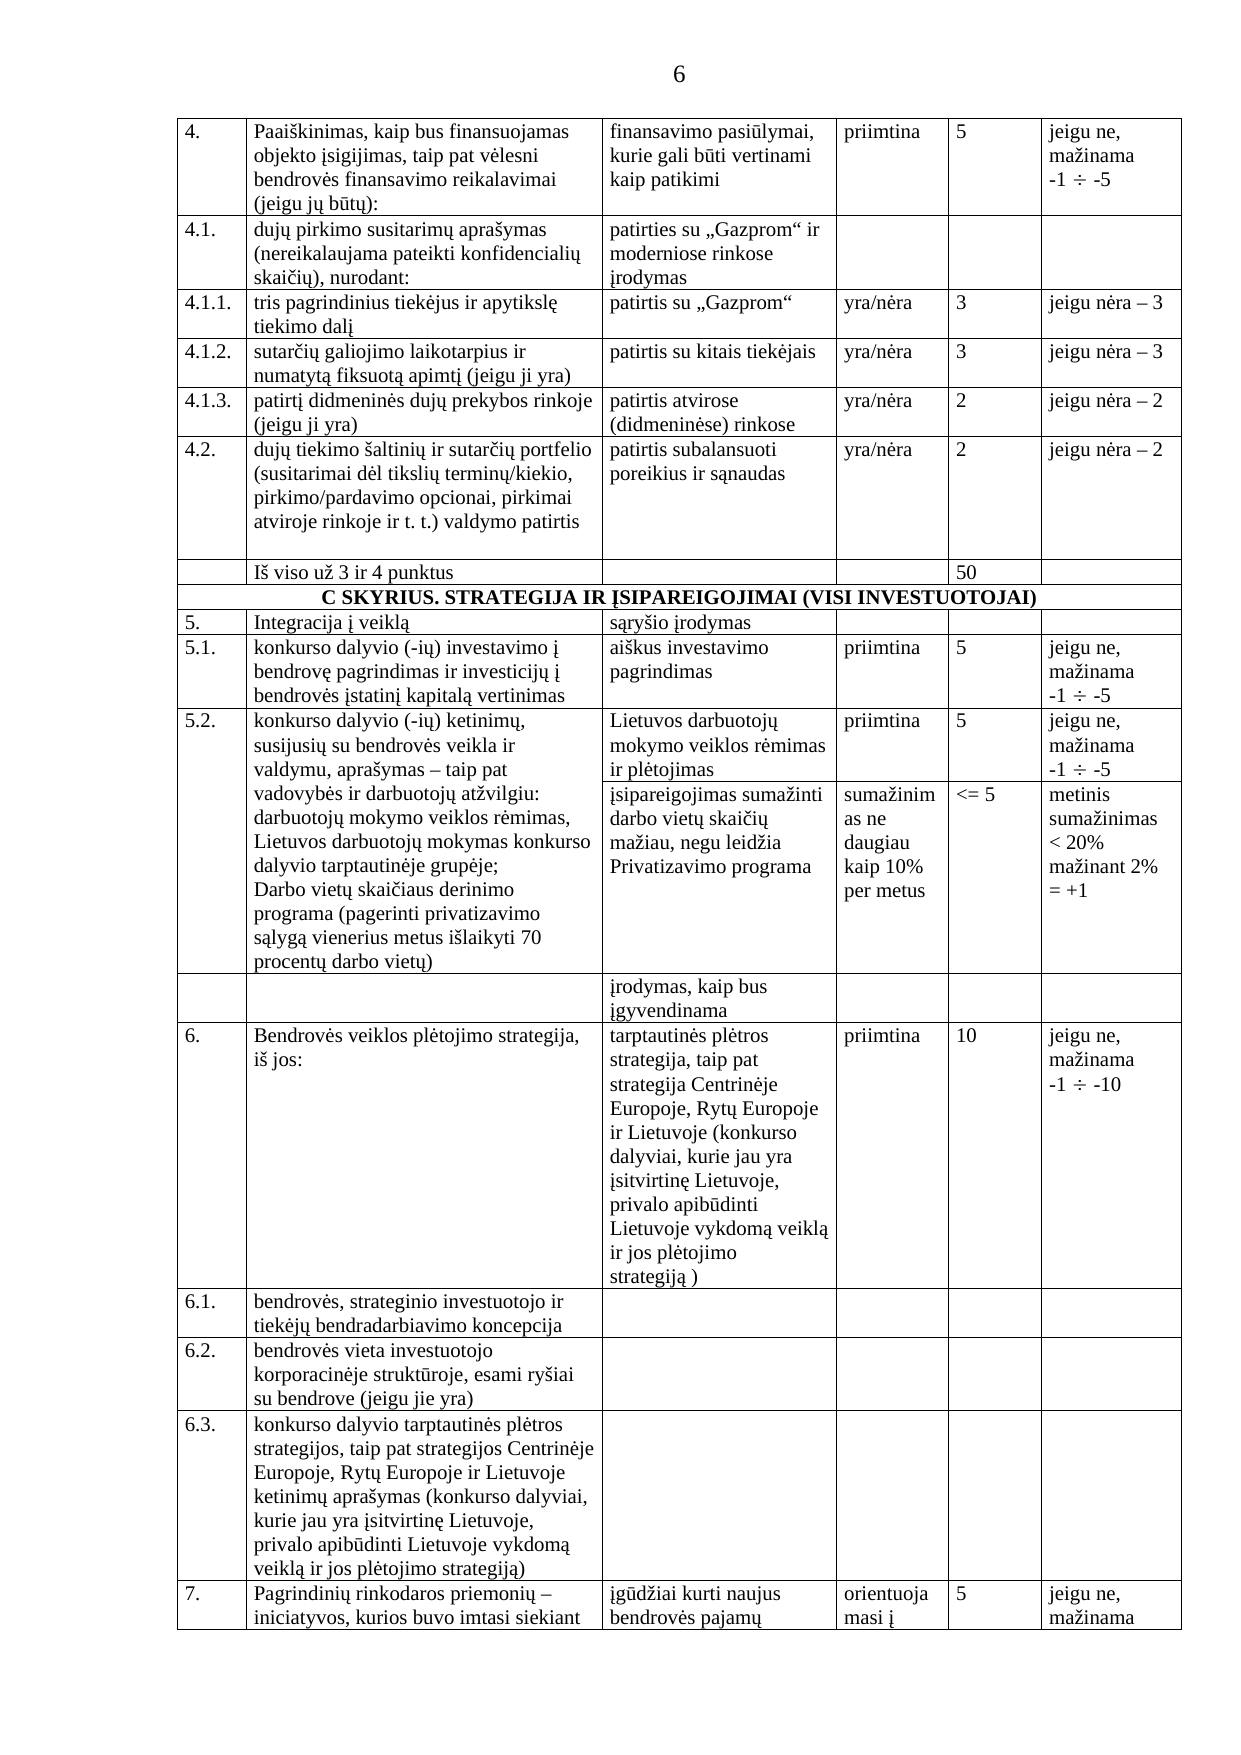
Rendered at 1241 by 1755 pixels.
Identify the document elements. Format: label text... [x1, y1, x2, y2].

table_cell metinis sumažinimas < 20% mažinant 2% = +1 [1042, 782, 1181, 973]
table_cell tarptautinės plėtros strategija, taip pat strategija Centrinėje Europoje, Rytų Europoje ir Lietuvoje (konkurso dalyviai, kurie jau yra įsitvirtinę Lietuvoje, privalo apibūdinti Lietuvoje vykdomą veiklą ir jos plėtojimo strategiją ) [603, 1023, 836, 1288]
table_cell [603, 560, 836, 584]
table_cell įrodymas, kaip bus įgyvendinama [603, 974, 836, 1022]
table_cell <= 5 [949, 782, 1041, 973]
table_cell [1042, 1411, 1181, 1580]
table_cell [178, 974, 246, 1022]
table_cell sutarčių galiojimo laikotarpius ir numatytą fiksuotą apimtį (jeigu ji yra) [247, 339, 602, 387]
table_cell jeigu ne, mažinama [1042, 1581, 1181, 1629]
table_cell 50 [949, 560, 1041, 584]
table_cell konkurso dalyvio (-ių) investavimo į bendrovę pagrindimas ir investicijų į bendrovės įstatinį kapitalą vertinimas [247, 635, 602, 707]
table_cell [1042, 1338, 1181, 1410]
table_cell [837, 1289, 948, 1337]
table_cell 4.1. [178, 216, 246, 289]
table_cell [949, 1289, 1041, 1337]
table_cell 4.1.1. [178, 290, 246, 338]
table_cell patirtis su „Gazprom“ [603, 290, 836, 338]
table_cell priimtina [837, 635, 948, 707]
table_cell 2 [949, 388, 1041, 436]
table_cell [603, 1338, 836, 1410]
table_cell sumažinimas ne daugiau kaip 10% per metus [837, 782, 948, 973]
table_cell 7. [178, 1581, 246, 1629]
table_cell 5 [949, 1581, 1041, 1629]
table_cell [1042, 974, 1181, 1022]
table_cell priimtina [837, 709, 948, 781]
table_cell [837, 216, 948, 289]
table_cell 4.2. [178, 437, 246, 559]
table_cell [178, 560, 246, 584]
table_cell 6. [178, 1023, 246, 1288]
table_cell Paaiškinimas, kaip bus finansuojamas objekto įsigijimas, taip pat vėlesni bendrovės finansavimo reikalavimai (jeigu jų būtų): [247, 119, 602, 215]
table_cell [1042, 560, 1181, 584]
table_cell [949, 1338, 1041, 1410]
table_cell patirties su „Gazprom“ ir moderniose rinkose įrodymas [603, 216, 836, 289]
table_cell [949, 216, 1041, 289]
table_cell [949, 610, 1041, 634]
table_cell jeigu nėra – 3 [1042, 339, 1181, 387]
table_cell jeigu ne, mažinama -1 ¸ -10 [1042, 1023, 1181, 1288]
table_cell tris pagrindinius tiekėjus ir apytikslę tiekimo dalį [247, 290, 602, 338]
table_cell aiškus investavimo pagrindimas [603, 635, 836, 707]
table_cell [1042, 610, 1181, 634]
table_cell įsipareigojimas sumažinti darbo vietų skaičių mažiau, negu leidžia Privatizavimo programa [603, 782, 836, 973]
table_cell 3 [949, 339, 1041, 387]
table_cell sąryšio įrodymas [603, 610, 836, 634]
table_cell orientuojamasi į [837, 1581, 948, 1629]
table_cell 4.1.3. [178, 388, 246, 436]
table_cell 6.2. [178, 1338, 246, 1410]
table_cell 5.1. [178, 635, 246, 707]
table_cell C skyrius. Strategija ir įsipareigojimai (visi investuotojai) [178, 585, 1181, 609]
table_cell dujų pirkimo susitarimų aprašymas (nereikalaujama pateikti konfidencialių skaičių), nurodant: [247, 216, 602, 289]
table_cell jeigu nėra – 2 [1042, 388, 1181, 436]
table_cell Pagrindinių rinkodaros priemonių – iniciatyvos, kurios buvo imtasi siekiant [247, 1581, 602, 1629]
table_cell priimtina [837, 119, 948, 215]
table_cell priimtina [837, 1023, 948, 1288]
table_cell yra/nėra [837, 290, 948, 338]
table_cell [837, 1338, 948, 1410]
table_cell patirtis subalansuoti poreikius ir sąnaudas [603, 437, 836, 559]
table_cell [247, 974, 602, 1022]
table_cell konkurso dalyvio tarptautinės plėtros strategijos, taip pat strategijos Centrinėje Europoje, Rytų Europoje ir Lietuvoje ketinimų aprašymas (konkurso dalyviai, kurie jau yra įsitvirtinę Lietuvoje, privalo apibūdinti Lietuvoje vykdomą veiklą ir jos plėtojimo strategiją) [247, 1411, 602, 1580]
table_cell jeigu ne, mažinama -1 ¸ -5 [1042, 119, 1181, 215]
table_cell 4.1.2. [178, 339, 246, 387]
table_cell 4. [178, 119, 246, 215]
table_cell [1042, 216, 1181, 289]
table_cell patirtis atvirose (didmeninėse) rinkose [603, 388, 836, 436]
table_cell bendrovės, strateginio investuotojo ir tiekėjų bendradarbiavimo koncepcija [247, 1289, 602, 1337]
table_cell Integracija į veiklą [247, 610, 602, 634]
table_cell Lietuvos darbuotojų mokymo veiklos rėmimas ir plėtojimas [603, 709, 836, 781]
table_cell [949, 1411, 1041, 1580]
table_cell yra/nėra [837, 339, 948, 387]
table_cell dujų tiekimo šaltinių ir sutarčių portfelio (susitarimai dėl tikslių terminų/kiekio, pirkimo/pardavimo opcionai, pirkimai atviroje rinkoje ir t. t.) valdymo patirtis [247, 437, 602, 559]
table_cell 3 [949, 290, 1041, 338]
table_cell [603, 1411, 836, 1580]
table_cell konkurso dalyvio (-ių) ketinimų, susijusių su bendrovės veikla ir valdymu, aprašymas – taip pat vadovybės ir darbuotojų atžvilgiu: darbuotojų mokymo veiklos rėmimas, Lietuvos darbuotojų mokymas konkurso dalyvio tarptautinėje grupėje; Darbo vietų skaičiaus derinimo programa (pagerinti privatizavimo sąlygą vienerius metus išlaikyti 70 procentų darbo vietų) [247, 709, 602, 973]
table_cell 5.2. [178, 709, 246, 973]
table_cell Bendrovės veiklos plėtojimo strategija, iš jos: [247, 1023, 602, 1288]
table_cell [837, 1411, 948, 1580]
table_cell Iš viso už 3 ir 4 punktus [247, 560, 602, 584]
table_cell yra/nėra [837, 437, 948, 559]
table_cell 5 [949, 709, 1041, 781]
table_cell jeigu nėra – 2 [1042, 437, 1181, 559]
table_cell [837, 610, 948, 634]
table_cell bendrovės vieta investuotojo korporacinėje struktūroje, esami ryšiai su bendrove (jeigu jie yra) [247, 1338, 602, 1410]
table_cell 10 [949, 1023, 1041, 1288]
table_cell 5 [949, 635, 1041, 707]
table_cell [949, 974, 1041, 1022]
table_cell jeigu ne, mažinama -1 ¸ -5 [1042, 709, 1181, 781]
table_cell [1042, 1289, 1181, 1337]
table_cell patirtis su kitais tiekėjais [603, 339, 836, 387]
table_cell 6.1. [178, 1289, 246, 1337]
table_cell jeigu ne, mažinama -1 ¸ -5 [1042, 635, 1181, 707]
table_cell patirtį didmeninės dujų prekybos rinkoje (jeigu ji yra) [247, 388, 602, 436]
table_cell [603, 1289, 836, 1337]
table_cell jeigu nėra – 3 [1042, 290, 1181, 338]
table_cell 5 [949, 119, 1041, 215]
table_cell 5. [178, 610, 246, 634]
table_cell [837, 560, 948, 584]
table_cell įgūdžiai kurti naujus bendrovės pajamų [603, 1581, 836, 1629]
table_cell 2 [949, 437, 1041, 559]
table_cell yra/nėra [837, 388, 948, 436]
table_cell finansavimo pasiūlymai, kurie gali būti vertinami kaip patikimi [603, 119, 836, 215]
table_cell [837, 974, 948, 1022]
table_cell 6.3. [178, 1411, 246, 1580]
